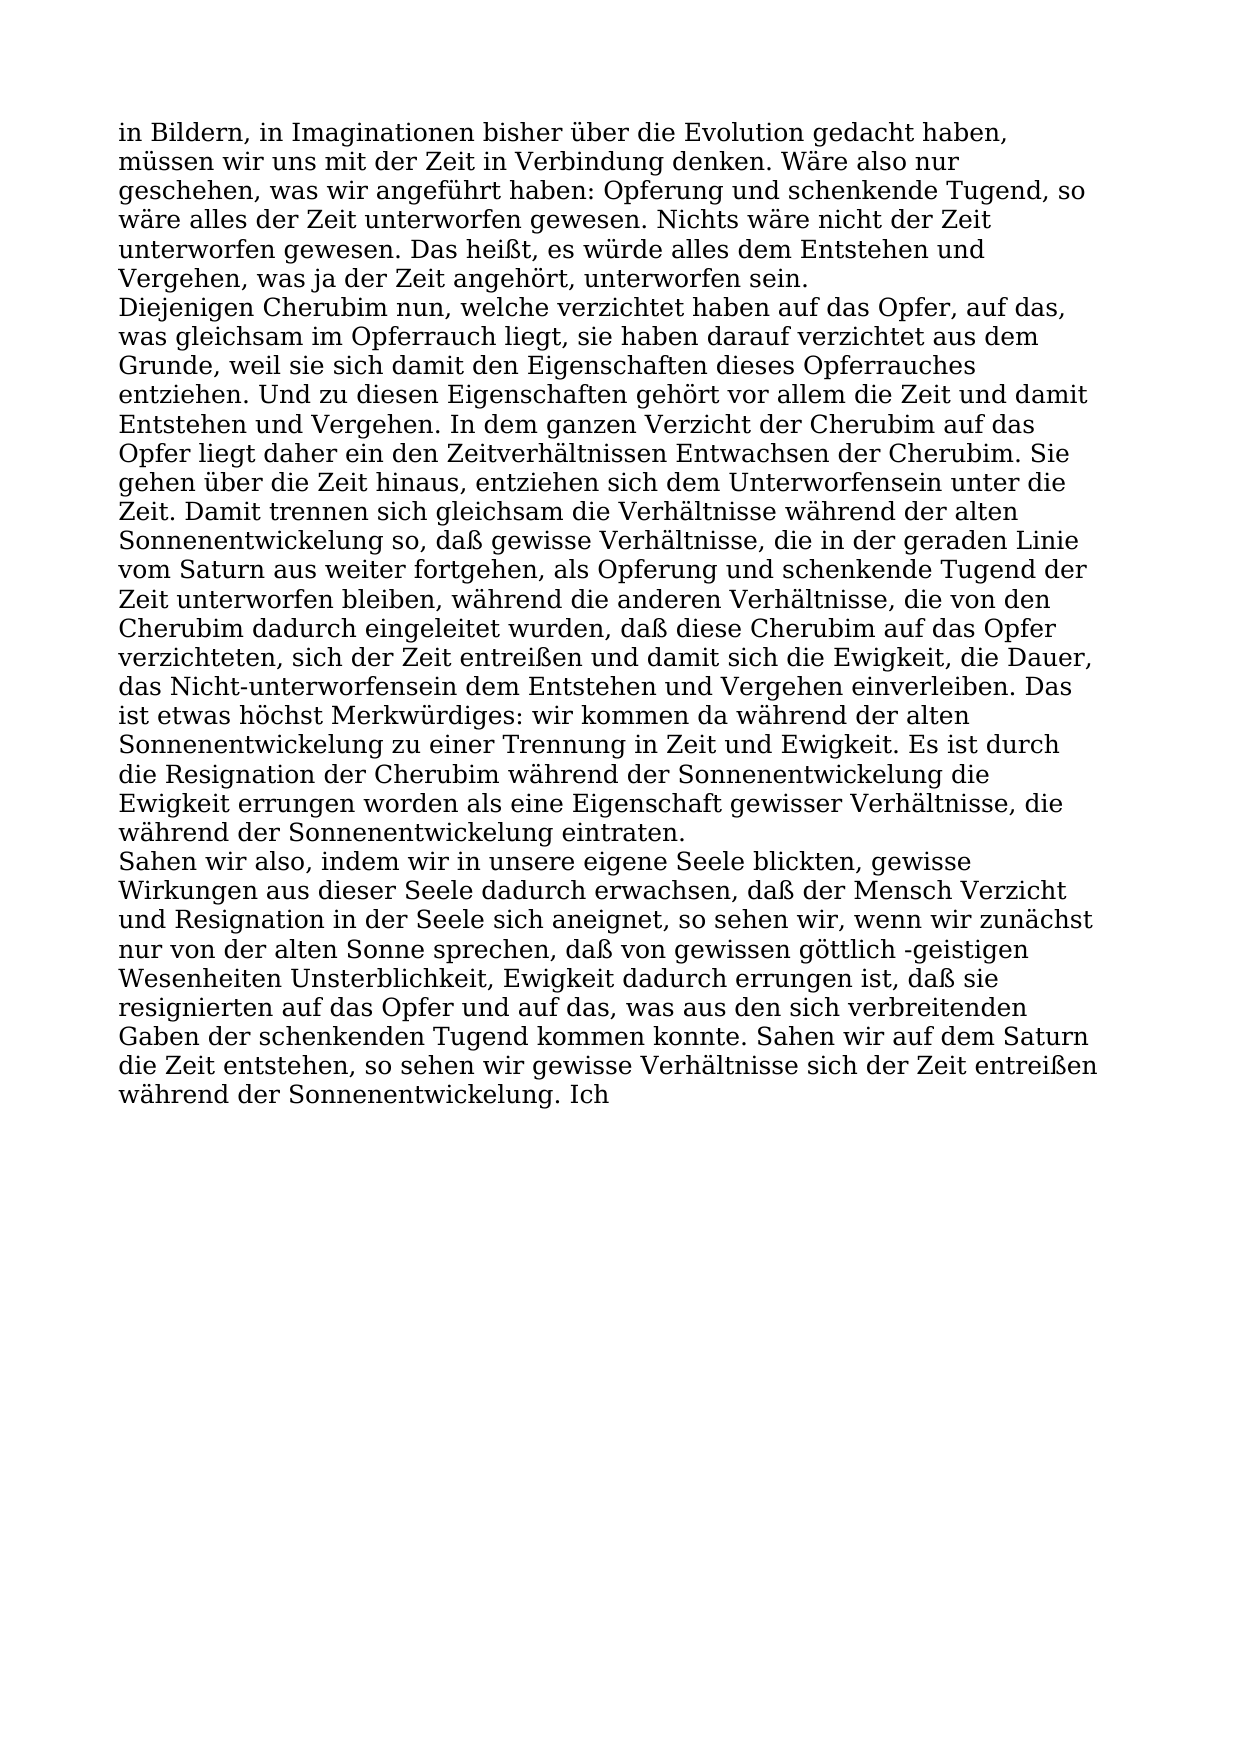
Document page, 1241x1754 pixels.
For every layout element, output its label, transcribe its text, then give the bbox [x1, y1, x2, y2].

text ist etwas höchst Merkwürdiges: wir kommen da während der alten [118, 701, 1122, 731]
text Wesenheiten Unsterblichkeit, Ewigkeit dadurch errungen ist, daß sie [118, 964, 1122, 993]
text müssen wir uns mit der Zeit in Verbindung denken. Wäre also nur [118, 147, 1122, 176]
text Ewigkeit errungen worden als eine Eigenschaft gewisser Verhältnisse, die [118, 789, 1122, 818]
text Opfer liegt daher ein den Zeitverhältnissen Entwachsen der Cherubim. Sie [118, 439, 1122, 468]
text verzichteten, sich der Zeit entreißen und damit sich die Ewigkeit, die Dauer, [118, 643, 1122, 672]
text Entstehen und Vergehen. In dem ganzen Verzicht der Cherubim auf das [118, 410, 1122, 439]
text Gaben der schenkenden Tugend kommen konnte. Sahen wir auf dem Saturn [118, 1022, 1122, 1051]
text wäre alles der Zeit unterworfen gewesen. Nichts wäre nicht der Zeit [118, 206, 1122, 235]
text Wirkungen aus dieser Seele dadurch erwachsen, daß der Mensch Verzicht [118, 876, 1122, 906]
text das Nicht-unterworfensein dem Entstehen und Vergehen einverleiben. Das [118, 672, 1122, 701]
text Vergehen, was ja der Zeit angehört, unterworfen sein. [118, 264, 1122, 293]
text während der Sonnenentwickelung eintraten. [118, 818, 1122, 847]
text gehen über die Zeit hinaus, entziehen sich dem Unterworfensein unter die [118, 468, 1122, 497]
text und Resignation in der Seele sich aneignet, so sehen wir, wenn wir zunächst [118, 906, 1122, 935]
text Sahen wir also, indem wir in unsere eigene Seele blickten, gewisse [118, 847, 1122, 876]
text Grunde, weil sie sich damit den Eigenschaften dieses Opferrauches [118, 351, 1122, 381]
text die Resignation der Cherubim während der Sonnenentwickelung die [118, 760, 1122, 789]
text Zeit unterworfen bleiben, während die anderen Verhältnisse, die von den [118, 585, 1122, 614]
text nur von der alten Sonne sprechen, daß von gewissen göttlich -geistigen [118, 935, 1122, 964]
text was gleichsam im Opferrauch liegt, sie haben darauf verzichtet aus dem [118, 322, 1122, 351]
text vom Saturn aus weiter fortgehen, als Opferung und schenkende Tugend der [118, 556, 1122, 585]
text in Bildern, in Imaginationen bisher über die Evolution gedacht haben, [118, 118, 1122, 147]
text Sonnenentwickelung zu einer Trennung in Zeit und Ewigkeit. Es ist durch [118, 731, 1122, 760]
text Sonnenentwickelung so, daß gewisse Verhältnisse, die in der geraden Linie [118, 526, 1122, 556]
text Cherubim dadurch eingeleitet wurden, daß diese Cherubim auf das Opfer [118, 614, 1122, 643]
text während der Sonnenentwickelung. Ich [118, 1081, 1122, 1110]
text unterworfen gewesen. Das heißt, es würde alles dem Entstehen und [118, 235, 1122, 264]
text geschehen, was wir angeführt haben: Opferung und schenkende Tugend, so [118, 176, 1122, 206]
text resignierten auf das Opfer und auf das, was aus den sich verbreitenden [118, 993, 1122, 1022]
text die Zeit entstehen, so sehen wir gewisse Verhältnisse sich der Zeit entreißen [118, 1051, 1122, 1081]
text Zeit. Damit trennen sich gleichsam die Verhältnisse während der alten [118, 497, 1122, 526]
text entziehen. Und zu diesen Eigenschaften gehört vor allem die Zeit und damit [118, 381, 1122, 410]
text Diejenigen Cherubim nun, welche verzichtet haben auf das Opfer, auf das, [118, 293, 1122, 322]
